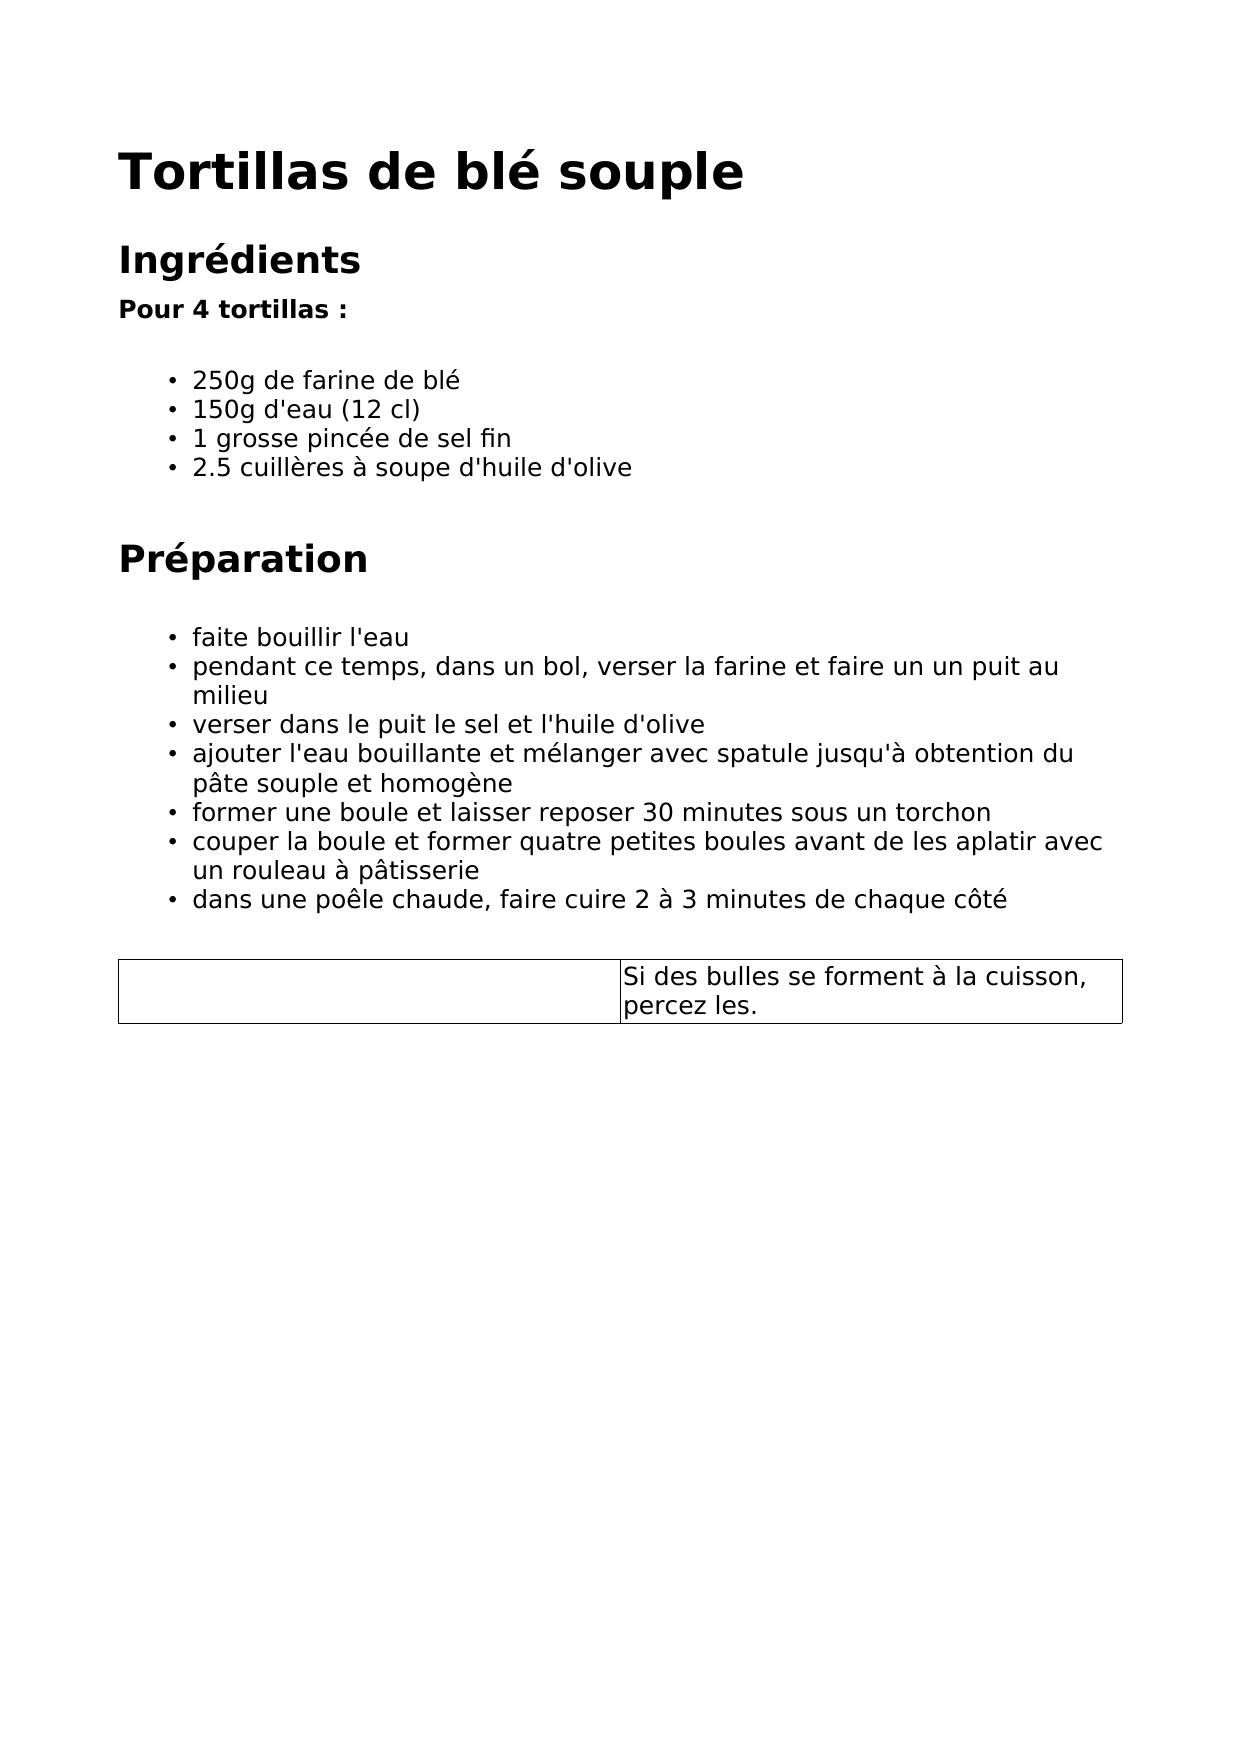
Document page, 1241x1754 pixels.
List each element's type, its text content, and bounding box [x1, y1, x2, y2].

text Pour 4 tortillas : [118, 295, 1122, 324]
list dans une poêle chaude, faire cuire 2 à 3 minutes de chaque côté [177, 885, 1122, 914]
subtitle Tortillas de blé souple [118, 143, 1122, 201]
list verser dans le puit le sel et l'huile d'olive [177, 710, 1122, 739]
list former une boule et laisser reposer 30 minutes sous un torchon [177, 798, 1122, 827]
list couper la boule et former quatre petites boules avant de les aplatir avec un rouleau à pâtisserie [177, 827, 1122, 885]
list faite bouillir l'eau [177, 623, 1122, 652]
table_header [119, 960, 620, 1023]
list 250g de farine de blé [177, 366, 1122, 395]
list 1 grosse pincée de sel fin [177, 424, 1122, 454]
table_header Si des bulles se forment à la cuisson, percez les. [621, 960, 1122, 1023]
list 2.5 cuillères à soupe d'huile d'olive [177, 454, 1122, 483]
subtitle Préparation [118, 537, 1122, 581]
list 150g d'eau (12 cl) [177, 395, 1122, 424]
subtitle Ingrédients [118, 239, 1122, 282]
list ajouter l'eau bouillante et mélanger avec spatule jusqu'à obtention du pâte souple et homogène [177, 739, 1122, 798]
list pendant ce temps, dans un bol, verser la farine et faire un un puit au milieu [177, 652, 1122, 710]
